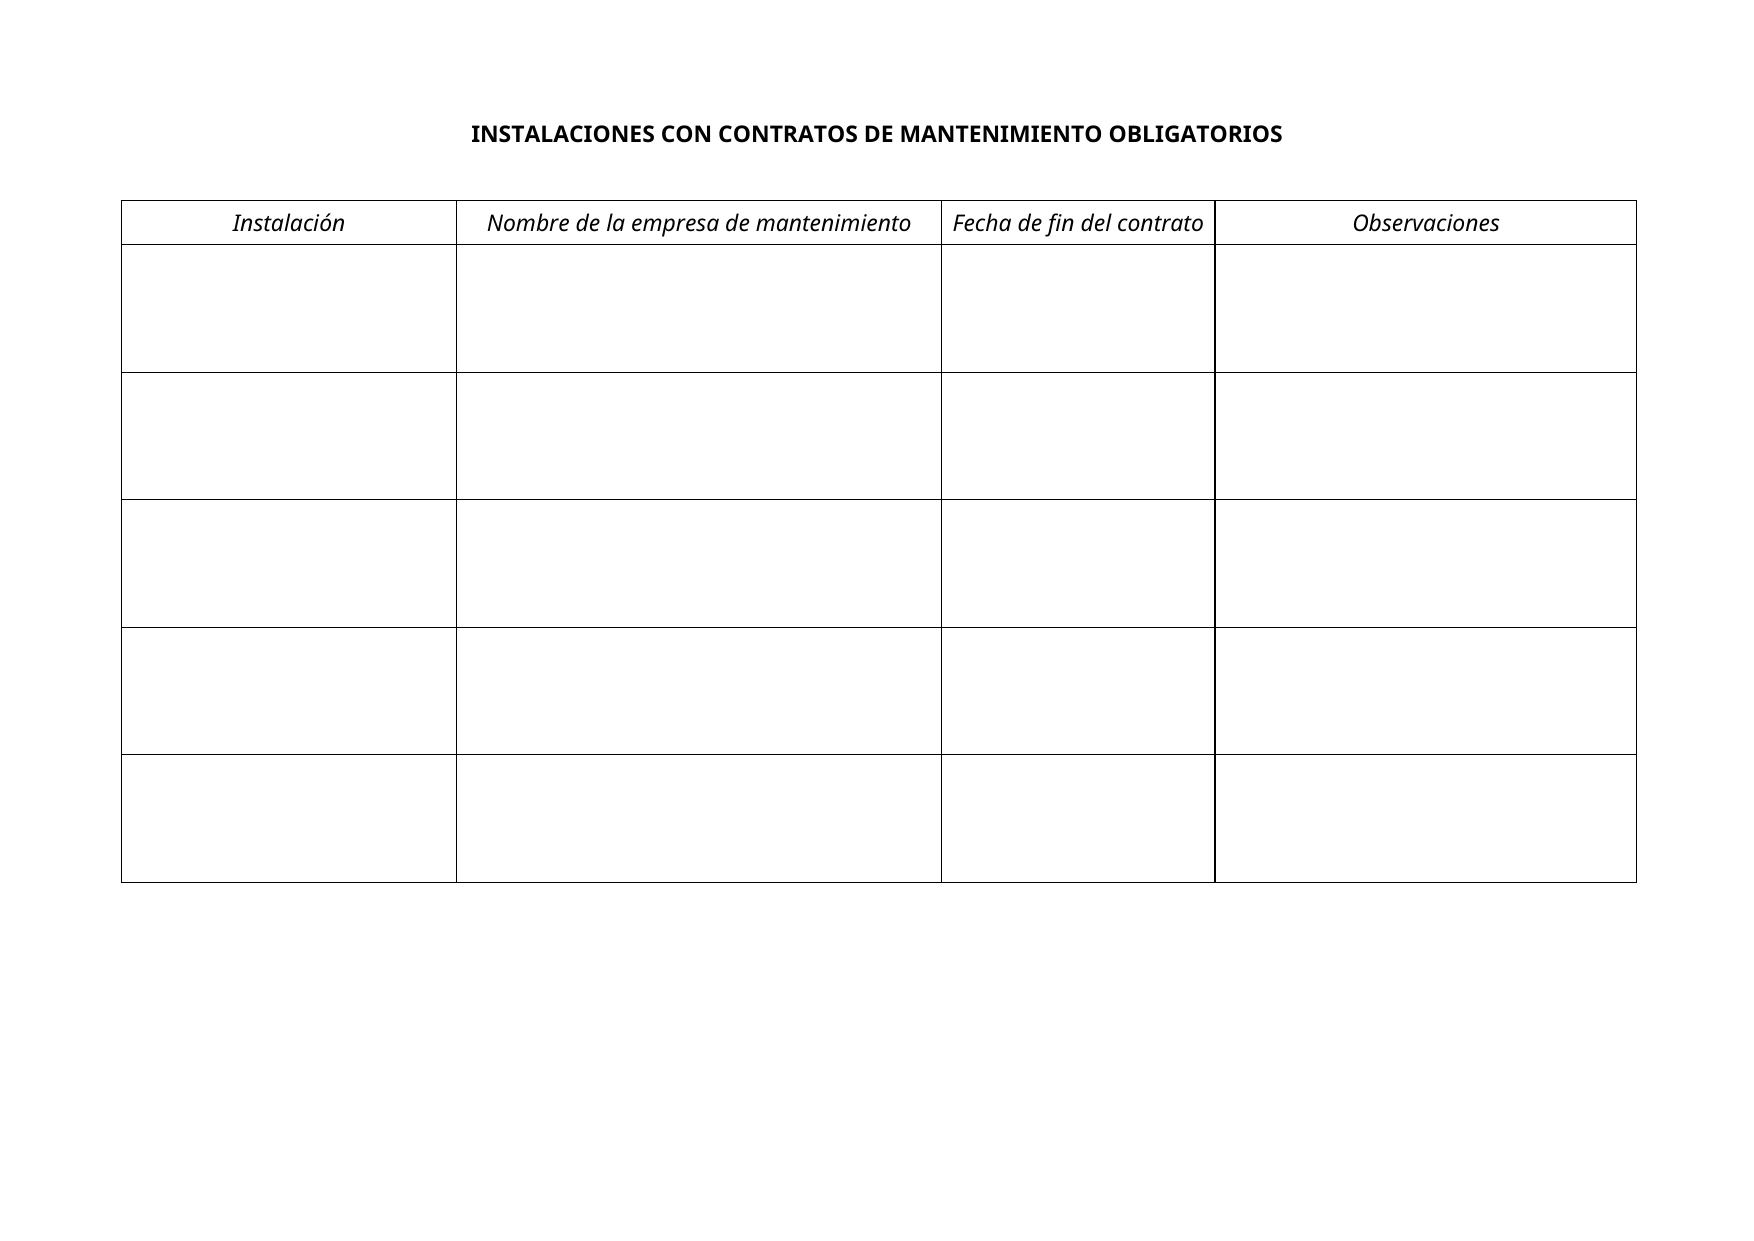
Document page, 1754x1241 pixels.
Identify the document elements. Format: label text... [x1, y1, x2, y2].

table_cell [122, 755, 456, 882]
table_cell [1216, 755, 1636, 882]
table_cell [942, 373, 1214, 499]
table_cell [457, 500, 941, 627]
table_cell [457, 755, 941, 882]
table_cell [457, 628, 941, 754]
table_cell [457, 373, 941, 499]
table_header Nombre de la empresa de mantenimiento [457, 201, 941, 244]
table_cell [122, 245, 456, 372]
table_cell [942, 245, 1214, 372]
table_cell [942, 628, 1214, 754]
table_cell [457, 245, 941, 372]
table_cell [942, 500, 1214, 627]
text INSTALACIONES CON CONTRATOS DE MANTENIMIENTO OBLIGATORIOS [118, 118, 1636, 149]
table_cell [122, 500, 456, 627]
table_header Instalación [122, 201, 456, 244]
table_cell [122, 373, 456, 499]
table_cell [1216, 245, 1636, 372]
table_header Observaciones [1216, 201, 1636, 244]
table_header Fecha de fin del contrato [942, 201, 1214, 244]
table_cell [122, 628, 456, 754]
table_cell [1216, 373, 1636, 499]
table_cell [1216, 628, 1636, 754]
table_cell [942, 755, 1214, 882]
table_cell [1216, 500, 1636, 627]
